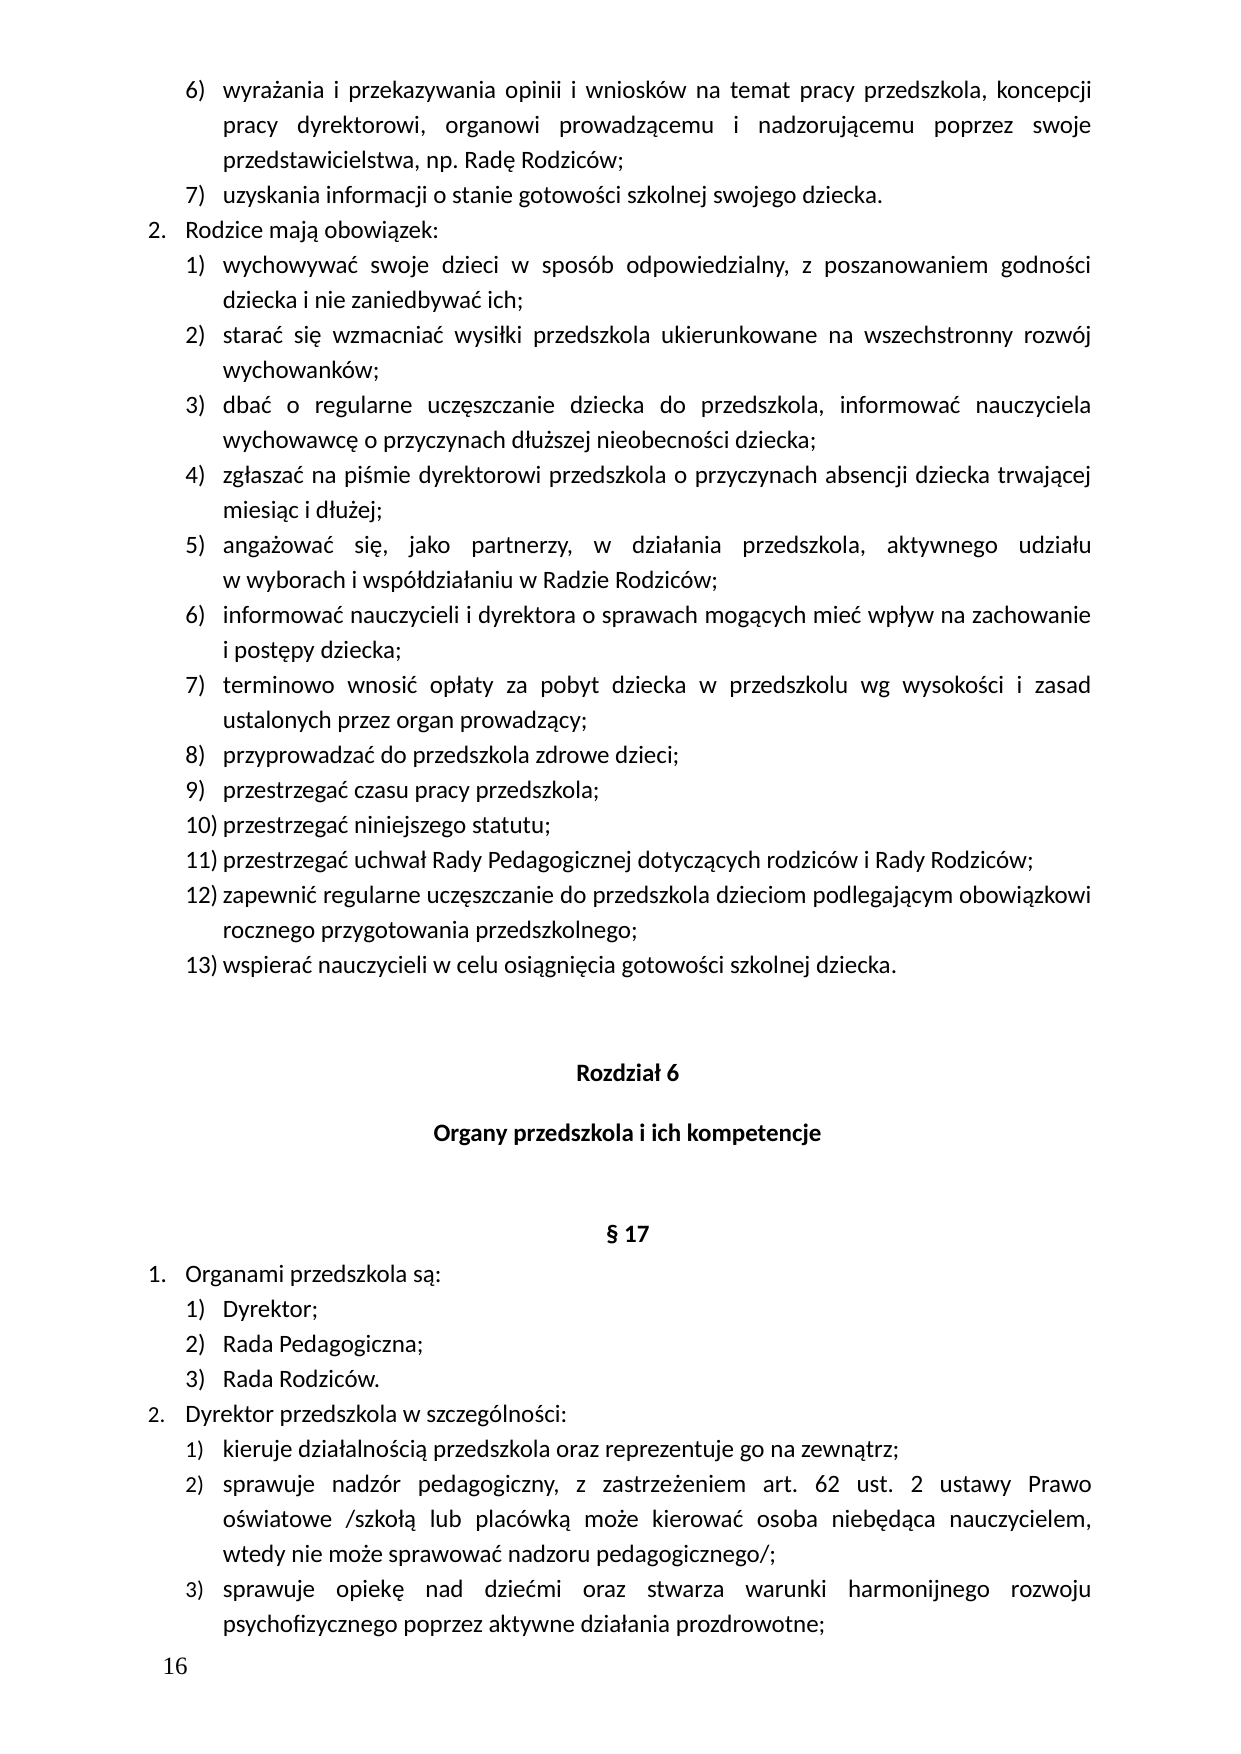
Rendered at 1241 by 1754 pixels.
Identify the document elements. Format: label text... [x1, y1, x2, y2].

list wspierać nauczycieli w celu osiągnięcia gotowości szkolnej dziecka. [185, 949, 1093, 979]
list przestrzegać uchwał Rady Pedagogicznej dotyczących rodziców i Rady Rodziców; [185, 844, 1093, 874]
list starać się wzmacniać wysiłki przedszkola ukierunkowane na wszechstronny rozwój wychowanków; [185, 319, 1093, 384]
list wychowywać swoje dzieci w sposób odpowiedzialny, z poszanowaniem godności dziecka i nie zaniedbywać ich; [185, 249, 1093, 314]
list Organami przedszkola są: [148, 1258, 1093, 1289]
list zgłaszać na piśmie dyrektorowi przedszkola o przyczynach absencji dziecka trwającej miesiąc i dłużej; [185, 459, 1093, 524]
subtitle Rozdział 6 [162, 1057, 1093, 1087]
list informować nauczycieli i dyrektora o sprawach mogących mieć wpływ na zachowanie i postępy dziecka; [185, 599, 1093, 664]
subtitle Organy przedszkola i ich kompetencje [162, 1117, 1093, 1147]
list Rada Rodziców. [185, 1363, 1093, 1394]
list Rodzice mają obowiązek: [148, 214, 1093, 244]
list przestrzegać czasu pracy przedszkola; [185, 774, 1093, 804]
list sprawuje nadzór pedagogiczny, z zastrzeżeniem art. 62 ust. 2 ustawy Prawo oświatowe /szkołą lub placówką może kierować osoba niebędąca nauczycielem, wtedy nie może sprawować nadzoru pedagogicznego/; [185, 1468, 1093, 1569]
list Rada Pedagogiczna; [185, 1328, 1093, 1359]
list dbać o regularne uczęszczanie dziecka do przedszkola, informować nauczyciela wychowawcę o przyczynach dłuższej nieobecności dziecka; [185, 389, 1093, 454]
list kieruje działalnością przedszkola oraz reprezentuje go na zewnątrz; [185, 1433, 1093, 1464]
list sprawuje opiekę nad dziećmi oraz stwarza warunki harmonijnego rozwoju psychofizycznego poprzez aktywne działania prozdrowotne; [185, 1573, 1093, 1639]
list przestrzegać niniejszego statutu; [185, 809, 1093, 839]
list Dyrektor; [185, 1293, 1093, 1324]
list Dyrektor przedszkola w szczególności: [148, 1398, 1093, 1429]
list zapewnić regularne uczęszczanie do przedszkola dzieciom podlegającym obowiązkowi rocznego przygotowania przedszkolnego; [185, 879, 1093, 944]
subtitle § 17 [162, 1218, 1093, 1249]
list przyprowadzać do przedszkola zdrowe dzieci; [185, 739, 1093, 769]
list uzyskania informacji o stanie gotowości szkolnej swojego dziecka. [185, 179, 1093, 209]
list wyrażania i przekazywania opinii i wniosków na temat pracy przedszkola, koncepcji pracy dyrektorowi, organowi prowadzącemu i nadzorującemu poprzez swoje przedstawicielstwa, np. Radę Rodziców; [185, 74, 1093, 174]
list terminowo wnosić opłaty za pobyt dziecka w przedszkolu wg wysokości i zasad ustalonych przez organ prowadzący; [185, 669, 1093, 734]
list angażować się, jako partnerzy, w działania przedszkola, aktywnego udziału w wyborach i współdziałaniu w Radzie Rodziców; [185, 529, 1093, 594]
